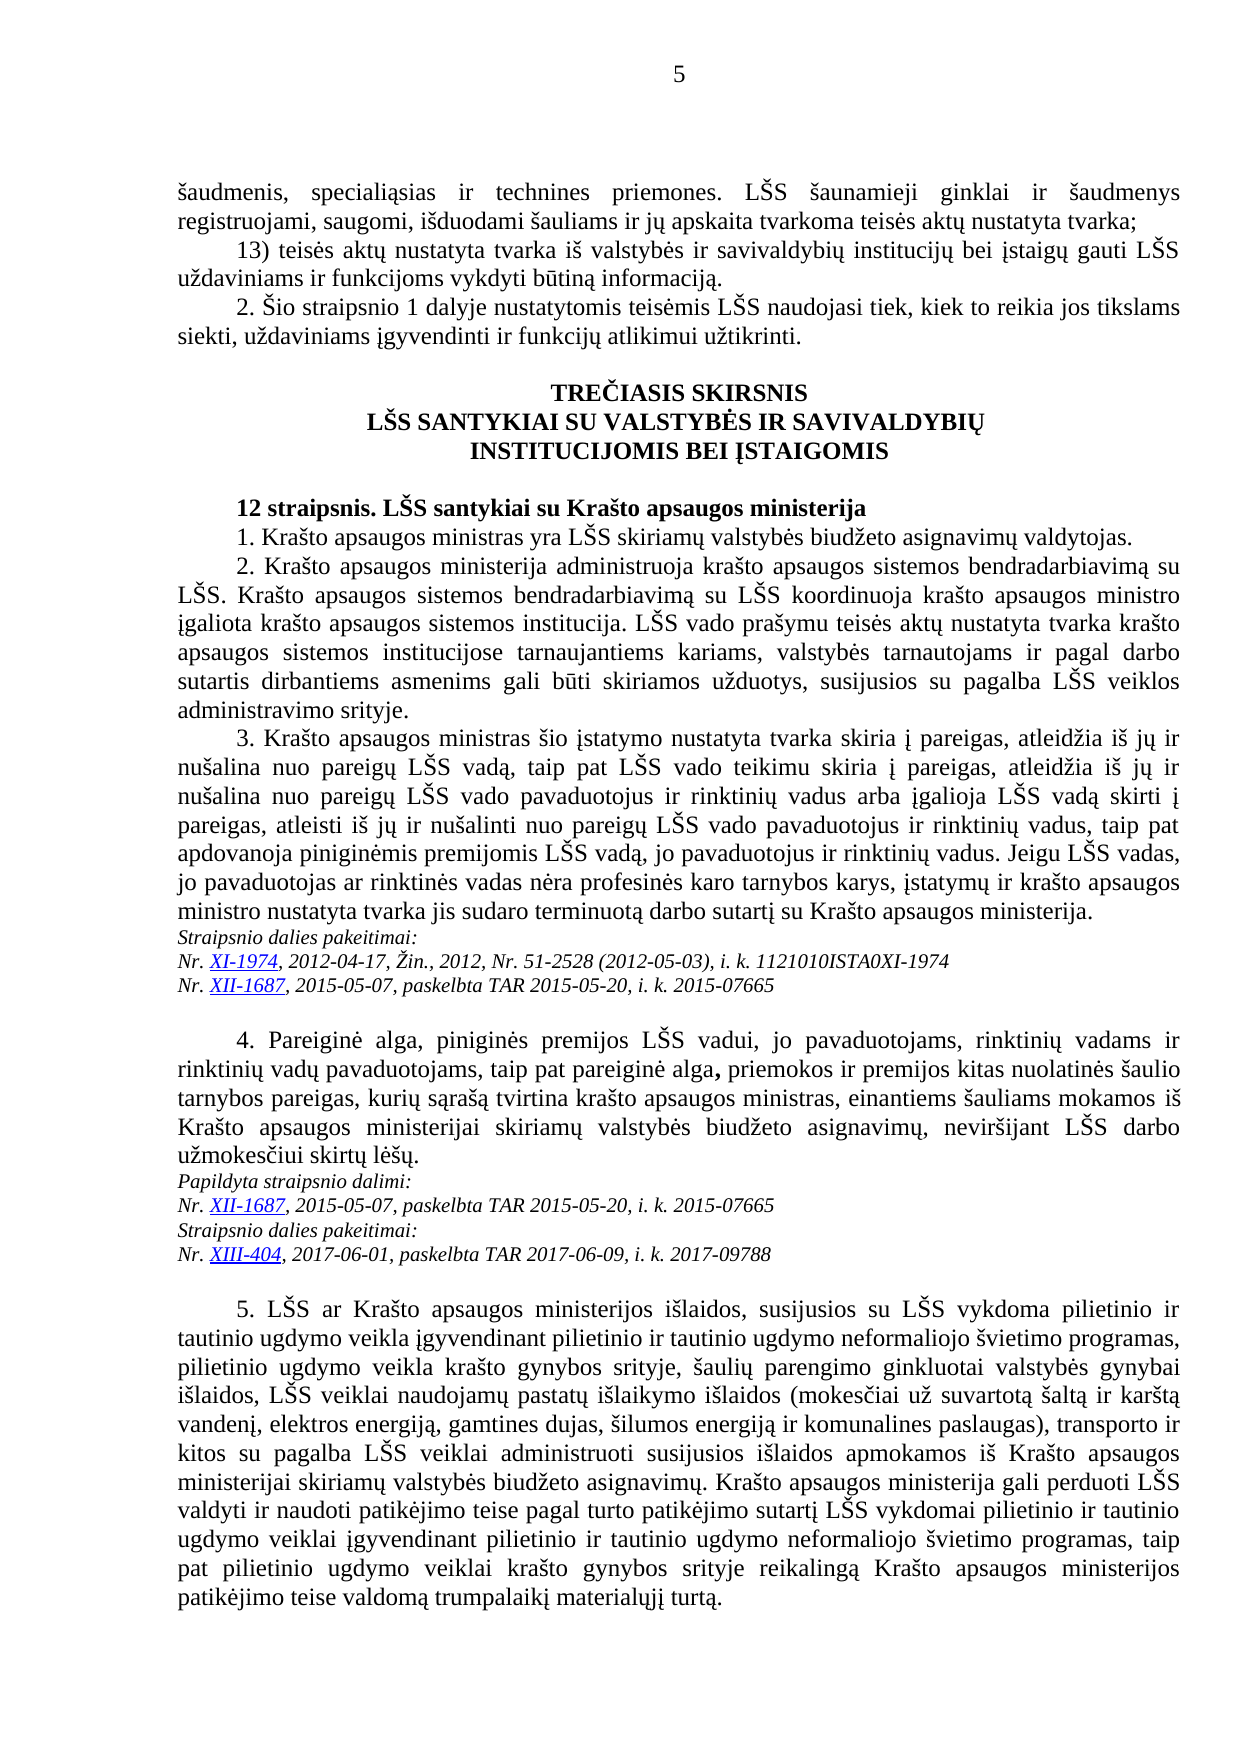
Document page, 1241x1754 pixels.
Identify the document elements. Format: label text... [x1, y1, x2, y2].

text 12 straipsnis. LŠS santykiai su Krašto apsaugos ministerija [177, 493, 1181, 522]
text INSTITUCIJOMIS BEI ĮSTAIGOMIS [177, 436, 1181, 465]
text Nr. XIII-404, 2017-06-01, paskelbta TAR 2017-06-09, i. k. 2017-09788 [177, 1242, 1181, 1266]
text Straipsnio dalies pakeitimai: [177, 925, 1181, 949]
text šaudmenis, specialiąsias ir technines priemones. LŠS šaunamieji ginklai ir šaudmenys registruojami, saugomi, išduodami šauliams ir jų apskaita tvarkoma teisės aktų nustatyta tvarka; [177, 177, 1181, 235]
text 2. Šio straipsnio 1 dalyje nustatytomis teisėmis LŠS naudojasi tiek, kiek to reikia jos tikslams siekti, uždaviniams įgyvendinti ir funkcijų atlikimui užtikrinti. [177, 292, 1181, 350]
text 13) teisės aktų nustatyta tvarka iš valstybės ir savivaldybių institucijų bei įstaigų gauti LŠS uždaviniams ir funkcijoms vykdyti būtiną informaciją. [177, 235, 1181, 292]
text Nr. XI-1974, 2012-04-17, Žin., 2012, Nr. 51-2528 (2012-05-03), i. k. 1121010ISTA0XI-1974 [177, 949, 1181, 973]
text Papildyta straipsnio dalimi: [177, 1169, 1181, 1193]
text 3. Krašto apsaugos ministras šio įstatymo nustatyta tvarka skiria į pareigas, atleidžia iš jų ir nušalina nuo pareigų LŠS vadą, taip pat LŠS vado teikimu skiria į pareigas, atleidžia iš jų ir nušalina nuo pareigų LŠS vado pavaduotojus ir rinktinių vadus arba įgalioja LŠS vadą skirti į pareigas, atleisti iš jų ir nušalinti nuo pareigų LŠS vado pavaduotojus ir rinktinių vadus, taip pat apdovanoja piniginėmis premijomis LŠS vadą, jo pavaduotojus ir rinktinių vadus. Jeigu LŠS vadas, jo pavaduotojas ar rinktinės vadas nėra profesinės karo tarnybos karys, įstatymų ir krašto apsaugos ministro nustatyta tvarka jis sudaro terminuotą darbo sutartį su Krašto apsaugos ministerija. [177, 723, 1181, 925]
text LŠS SANTYKIAI SU VALSTYBĖS IR SAVIVALDYBIŲ [177, 407, 1181, 436]
text 4. Pareiginė alga, piniginės premijos LŠS vadui, jo pavaduotojams, rinktinių vadams ir rinktinių vadų pavaduotojams, taip pat pareiginė alga, priemokos ir premijos kitas nuolatinės šaulio tarnybos pareigas, kurių sąrašą tvirtina krašto apsaugos ministras, einantiems šauliams mokamos iš Krašto apsaugos ministerijai skiriamų valstybės biudžeto asignavimų, neviršijant LŠS darbo užmokesčiui skirtų lėšų. [177, 1026, 1181, 1169]
text 2. Krašto apsaugos ministerija administruoja krašto apsaugos sistemos bendradarbiavimą su LŠS. Krašto apsaugos sistemos bendradarbiavimą su LŠS koordinuoja krašto apsaugos ministro įgaliota krašto apsaugos sistemos institucija. LŠS vado prašymu teisės aktų nustatyta tvarka krašto apsaugos sistemos institucijose tarnaujantiems kariams, valstybės tarnautojams ir pagal darbo sutartis dirbantiems asmenims gali būti skiriamos užduotys, susijusios su pagalba LŠS veiklos administravimo srityje. [177, 551, 1181, 723]
text 5. LŠS ar Krašto apsaugos ministerijos išlaidos, susijusios su LŠS vykdoma pilietinio ir tautinio ugdymo veikla įgyvendinant pilietinio ir tautinio ugdymo neformaliojo švietimo programas, pilietinio ugdymo veikla krašto gynybos srityje, šaulių parengimo ginkluotai valstybės gynybai išlaidos, LŠS veiklai naudojamų pastatų išlaikymo išlaidos (mokesčiai už suvartotą šaltą ir karštą vandenį, elektros energiją, gamtines dujas, šilumos energiją ir komunalines paslaugas), transporto ir kitos su pagalba LŠS veiklai administruoti susijusios išlaidos apmokamos iš Krašto apsaugos ministerijai skiriamų valstybės biudžeto asignavimų. Krašto apsaugos ministerija gali perduoti LŠS valdyti ir naudoti patikėjimo teise pagal turto patikėjimo sutartį LŠS vykdomai pilietinio ir tautinio ugdymo veiklai įgyvendinant pilietinio ir tautinio ugdymo neformaliojo švietimo programas, taip pat pilietinio ugdymo veiklai krašto gynybos srityje reikalingą Krašto apsaugos ministerijos patikėjimo teise valdomą trumpalaikį materialųjį turtą. [177, 1294, 1181, 1611]
text Straipsnio dalies pakeitimai: [177, 1217, 1181, 1242]
text 1. Krašto apsaugos ministras yra LŠS skiriamų valstybės biudžeto asignavimų valdytojas. [177, 522, 1181, 551]
text Nr. XII-1687, 2015-05-07, paskelbta TAR 2015-05-20, i. k. 2015-07665 [177, 1193, 1181, 1217]
text TREČIASIS SKIRSNIS [177, 378, 1181, 407]
text Nr. XII-1687, 2015-05-07, paskelbta TAR 2015-05-20, i. k. 2015-07665 [177, 973, 1181, 997]
